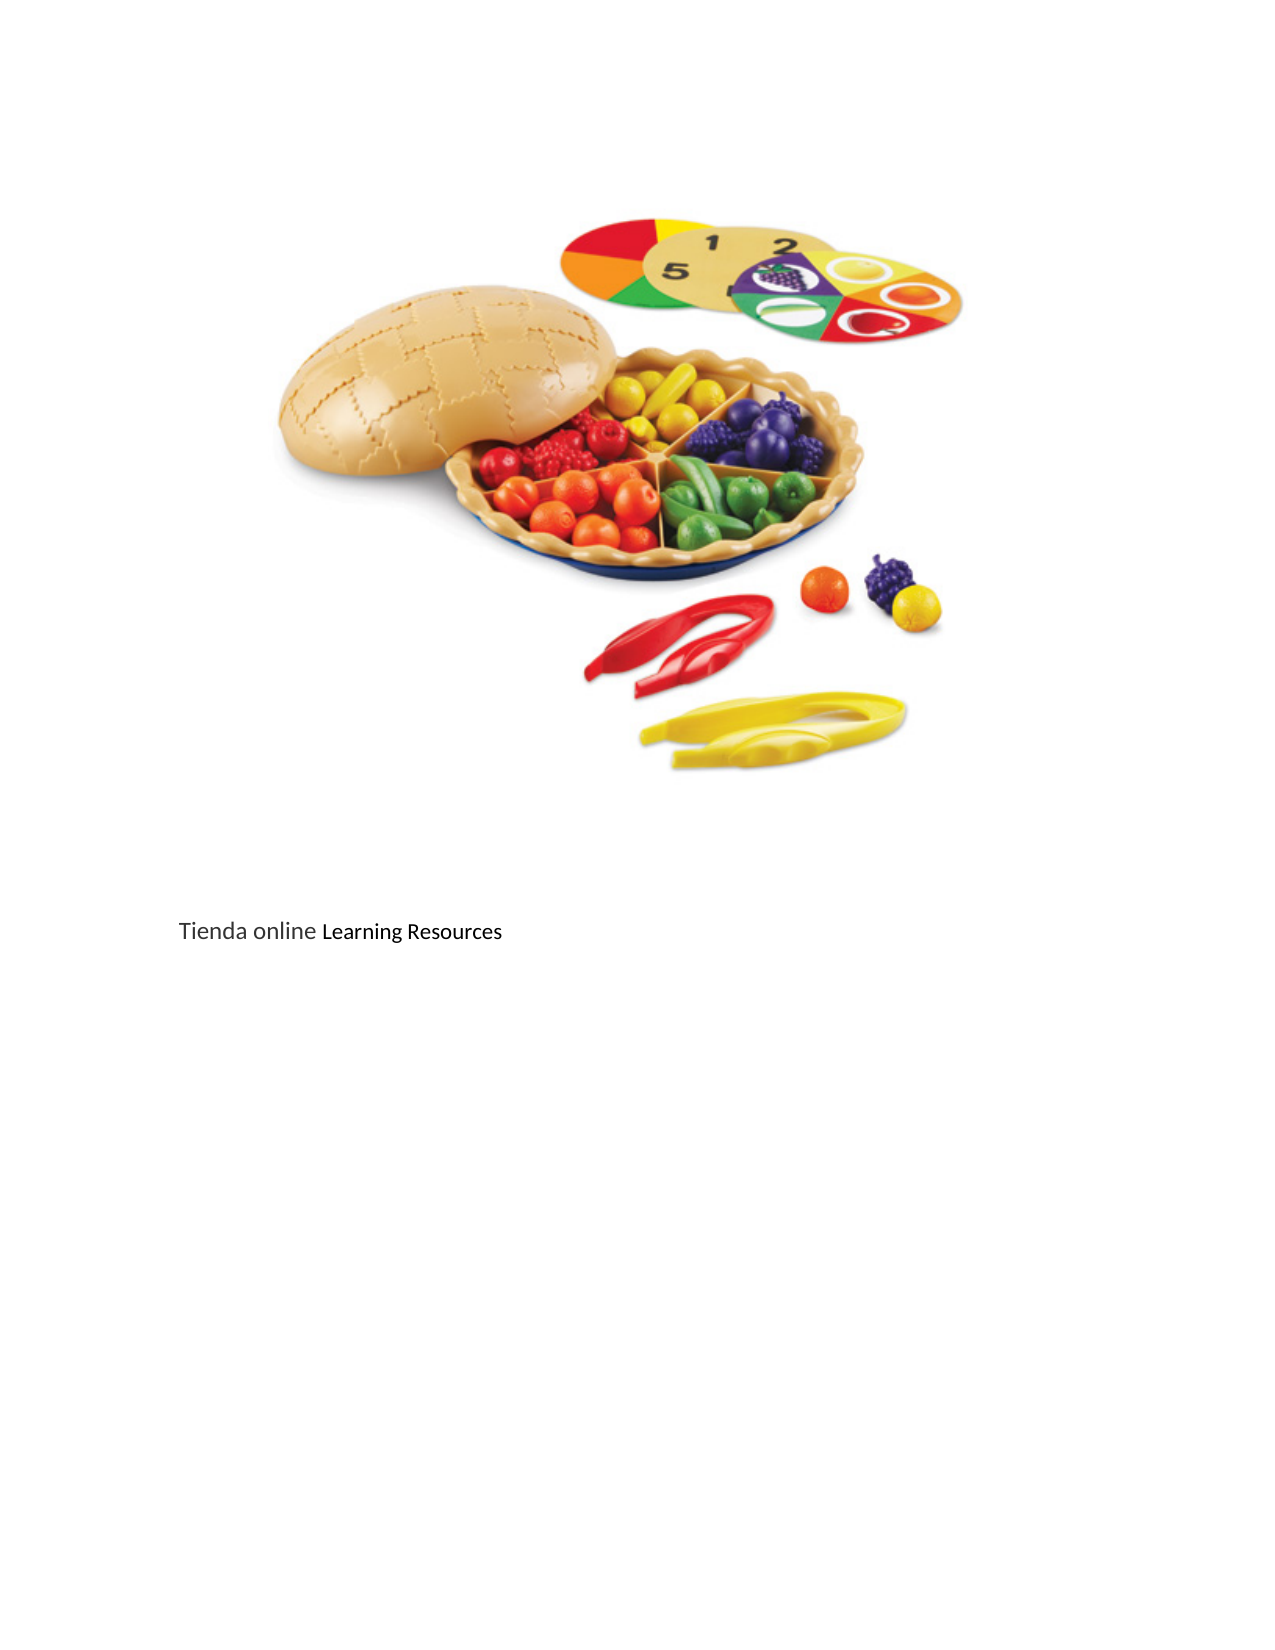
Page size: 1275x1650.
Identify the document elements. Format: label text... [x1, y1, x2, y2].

table_cell Tienda online Learning Resources [177, 148, 1062, 958]
table_header [179, 873, 1052, 905]
